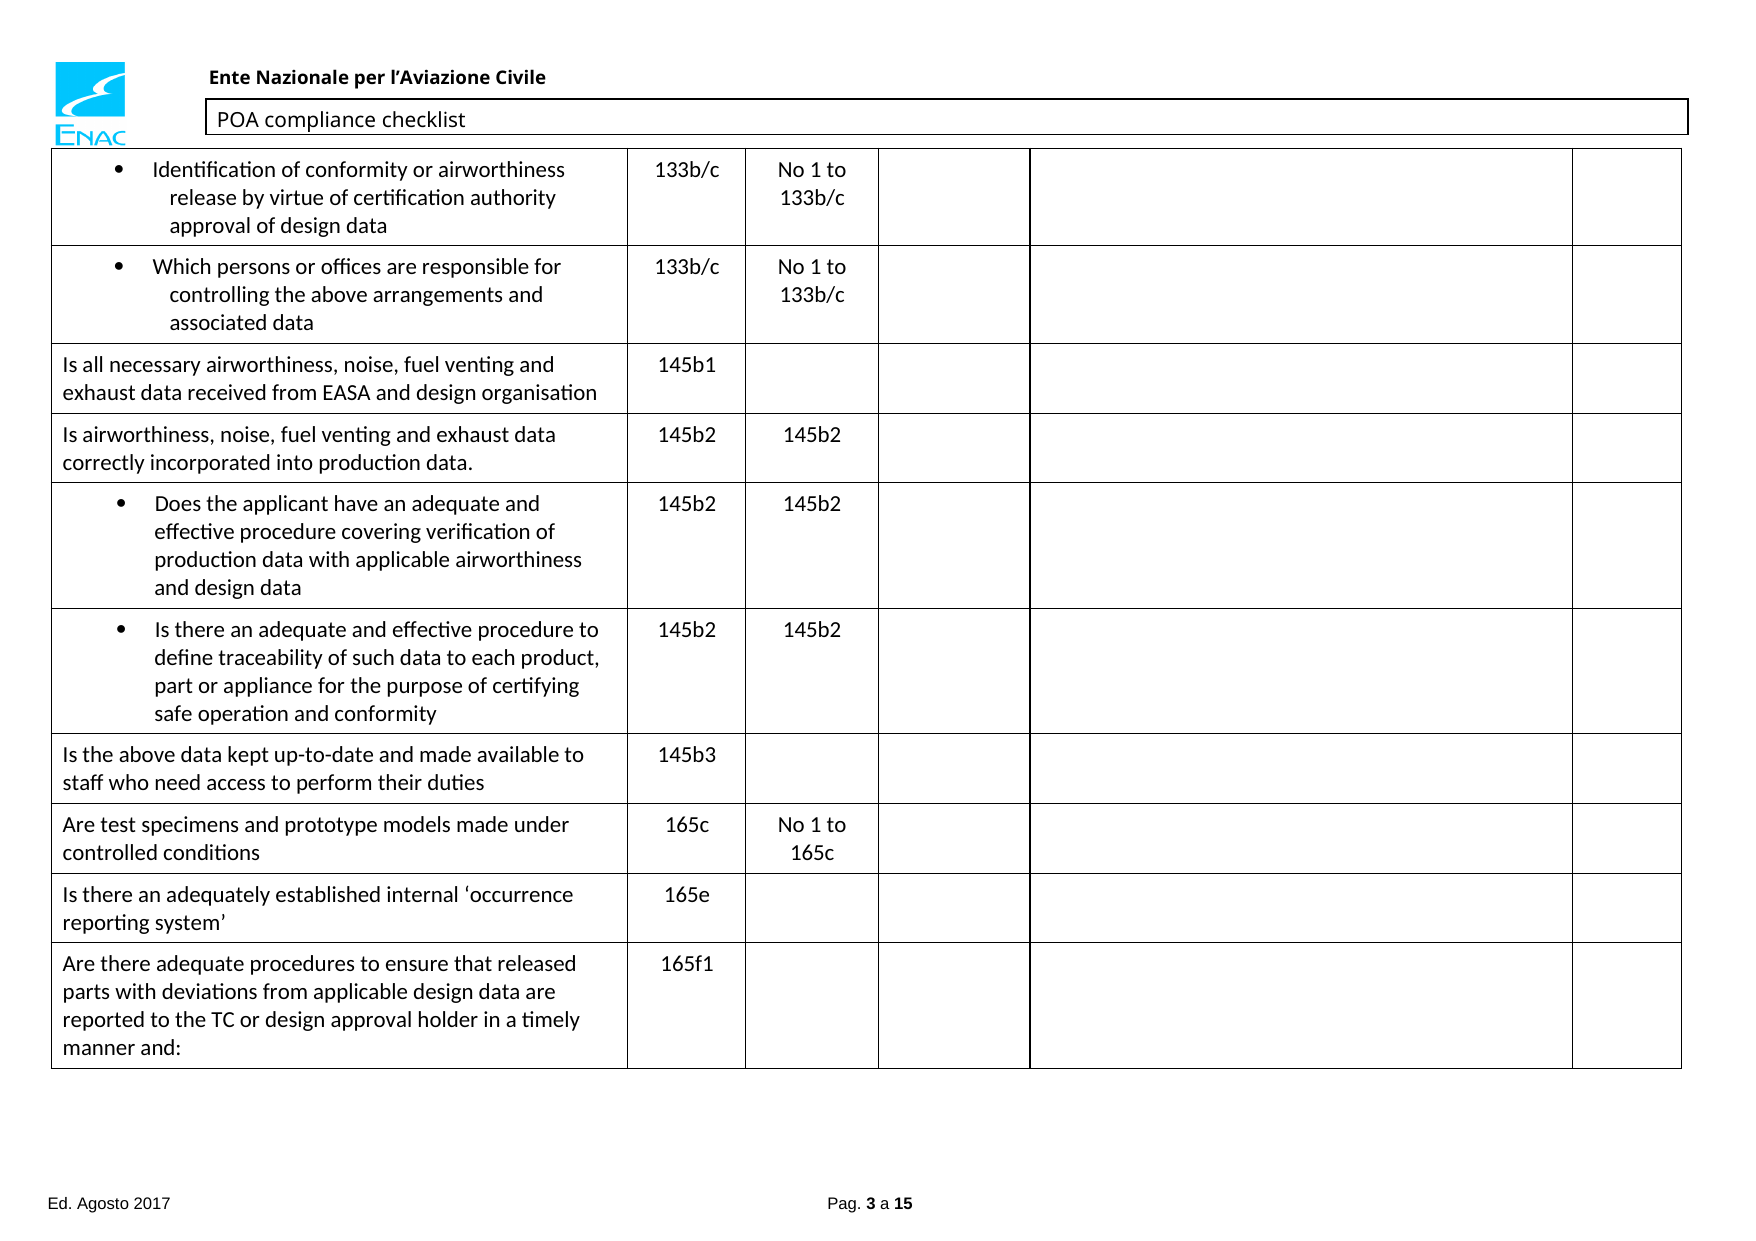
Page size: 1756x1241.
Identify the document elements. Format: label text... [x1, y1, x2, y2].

table_cell [45, 148, 51, 245]
table_cell [1573, 943, 1681, 1068]
table_cell [879, 149, 1029, 245]
table_cell 145b3 [628, 734, 745, 803]
table_cell [1573, 344, 1681, 412]
table_cell [1682, 148, 1687, 245]
table_cell 165c [628, 804, 745, 872]
table_cell [1682, 873, 1687, 942]
table_cell Which persons or offices are responsible for controlling the above arrangements and associated data [52, 246, 627, 343]
table_cell [45, 413, 51, 482]
table_cell 145b2 [628, 609, 745, 733]
table_cell [746, 344, 878, 412]
table_cell [1031, 734, 1572, 803]
table_cell Is the above data kept up-to-date and made available to staff who need access to perform their duties [52, 734, 627, 803]
table_cell [1573, 804, 1681, 872]
table_cell [1682, 482, 1687, 608]
table_cell 145b2 [628, 483, 745, 608]
table_cell [45, 942, 51, 1068]
table_cell Are there adequate procedures to ensure that released parts with deviations from applicable design data are reported to the TC or design approval holder in a timely manner and: [52, 943, 627, 1068]
table_cell Identification of conformity or airworthiness release by virtue of certification authority approval of design data [52, 149, 627, 245]
table_cell [879, 414, 1029, 482]
table_cell [879, 734, 1029, 803]
table_cell [879, 874, 1029, 942]
table_cell 145b2 [746, 483, 878, 608]
table_cell [1031, 149, 1572, 245]
table_cell [746, 734, 878, 803]
table_cell [1573, 874, 1681, 942]
table_cell [45, 245, 51, 343]
table_cell 133b/c [628, 246, 745, 343]
table_cell Is airworthiness, noise, fuel venting and exhaust data correctly incorporated into production data. [52, 414, 627, 482]
table_cell [45, 608, 51, 733]
table_cell [1031, 609, 1572, 733]
table_cell [1031, 874, 1572, 942]
table_cell 165f1 [628, 943, 745, 1068]
table_cell [45, 803, 51, 872]
table_cell [1031, 344, 1572, 412]
table_cell [1031, 943, 1572, 1068]
table_cell [879, 344, 1029, 412]
table_cell Are test specimens and prototype models made under controlled conditions [52, 804, 627, 872]
table_cell [1682, 608, 1687, 733]
table_cell 145b2 [746, 609, 878, 733]
table_cell 145b2 [628, 414, 745, 482]
table_cell [879, 609, 1029, 733]
table_cell [879, 483, 1029, 608]
table_cell 145b1 [628, 344, 745, 412]
table_cell [45, 482, 51, 608]
table_cell Is all necessary airworthiness, noise, fuel venting and exhaust data received from EASA and design organisation [52, 344, 627, 412]
table_cell [879, 943, 1029, 1068]
table_cell 145b2 [746, 414, 878, 482]
table_cell [1682, 942, 1687, 1068]
table_cell [1031, 246, 1572, 343]
table_cell Is there an adequately established internal ‘occurrence reporting system’ [52, 874, 627, 942]
table_cell Does the applicant have an adequate and effective procedure covering verification of production data with applicable airworthiness and design data [52, 483, 627, 608]
table_cell [1031, 483, 1572, 608]
table_cell [1573, 149, 1681, 245]
table_cell [1031, 804, 1572, 872]
table_cell No 1 to 165c [746, 804, 878, 872]
table_cell [879, 246, 1029, 343]
table_cell [1682, 245, 1687, 343]
table_cell [879, 804, 1029, 872]
table_cell No 1 to 133b/c [746, 149, 878, 245]
table_cell Is there an adequate and effective procedure to define traceability of such data to each product, part or appliance for the purpose of certifying safe operation and conformity [52, 609, 627, 733]
table_cell [1573, 609, 1681, 733]
table_cell [1573, 483, 1681, 608]
table_cell [45, 343, 51, 412]
table_cell [45, 873, 51, 942]
table_cell [1573, 246, 1681, 343]
table_cell [45, 733, 51, 803]
table_cell 165e [628, 874, 745, 942]
table_cell [746, 874, 878, 942]
table_cell [1573, 734, 1681, 803]
table_cell [1682, 803, 1687, 872]
table_cell [1682, 343, 1687, 412]
table_cell [1682, 413, 1687, 482]
table_cell No 1 to 133b/c [746, 246, 878, 343]
table_cell [1031, 414, 1572, 482]
table_cell [1573, 414, 1681, 482]
table_cell [746, 943, 878, 1068]
table_cell [1682, 733, 1687, 803]
table_cell 133b/c [628, 149, 745, 245]
